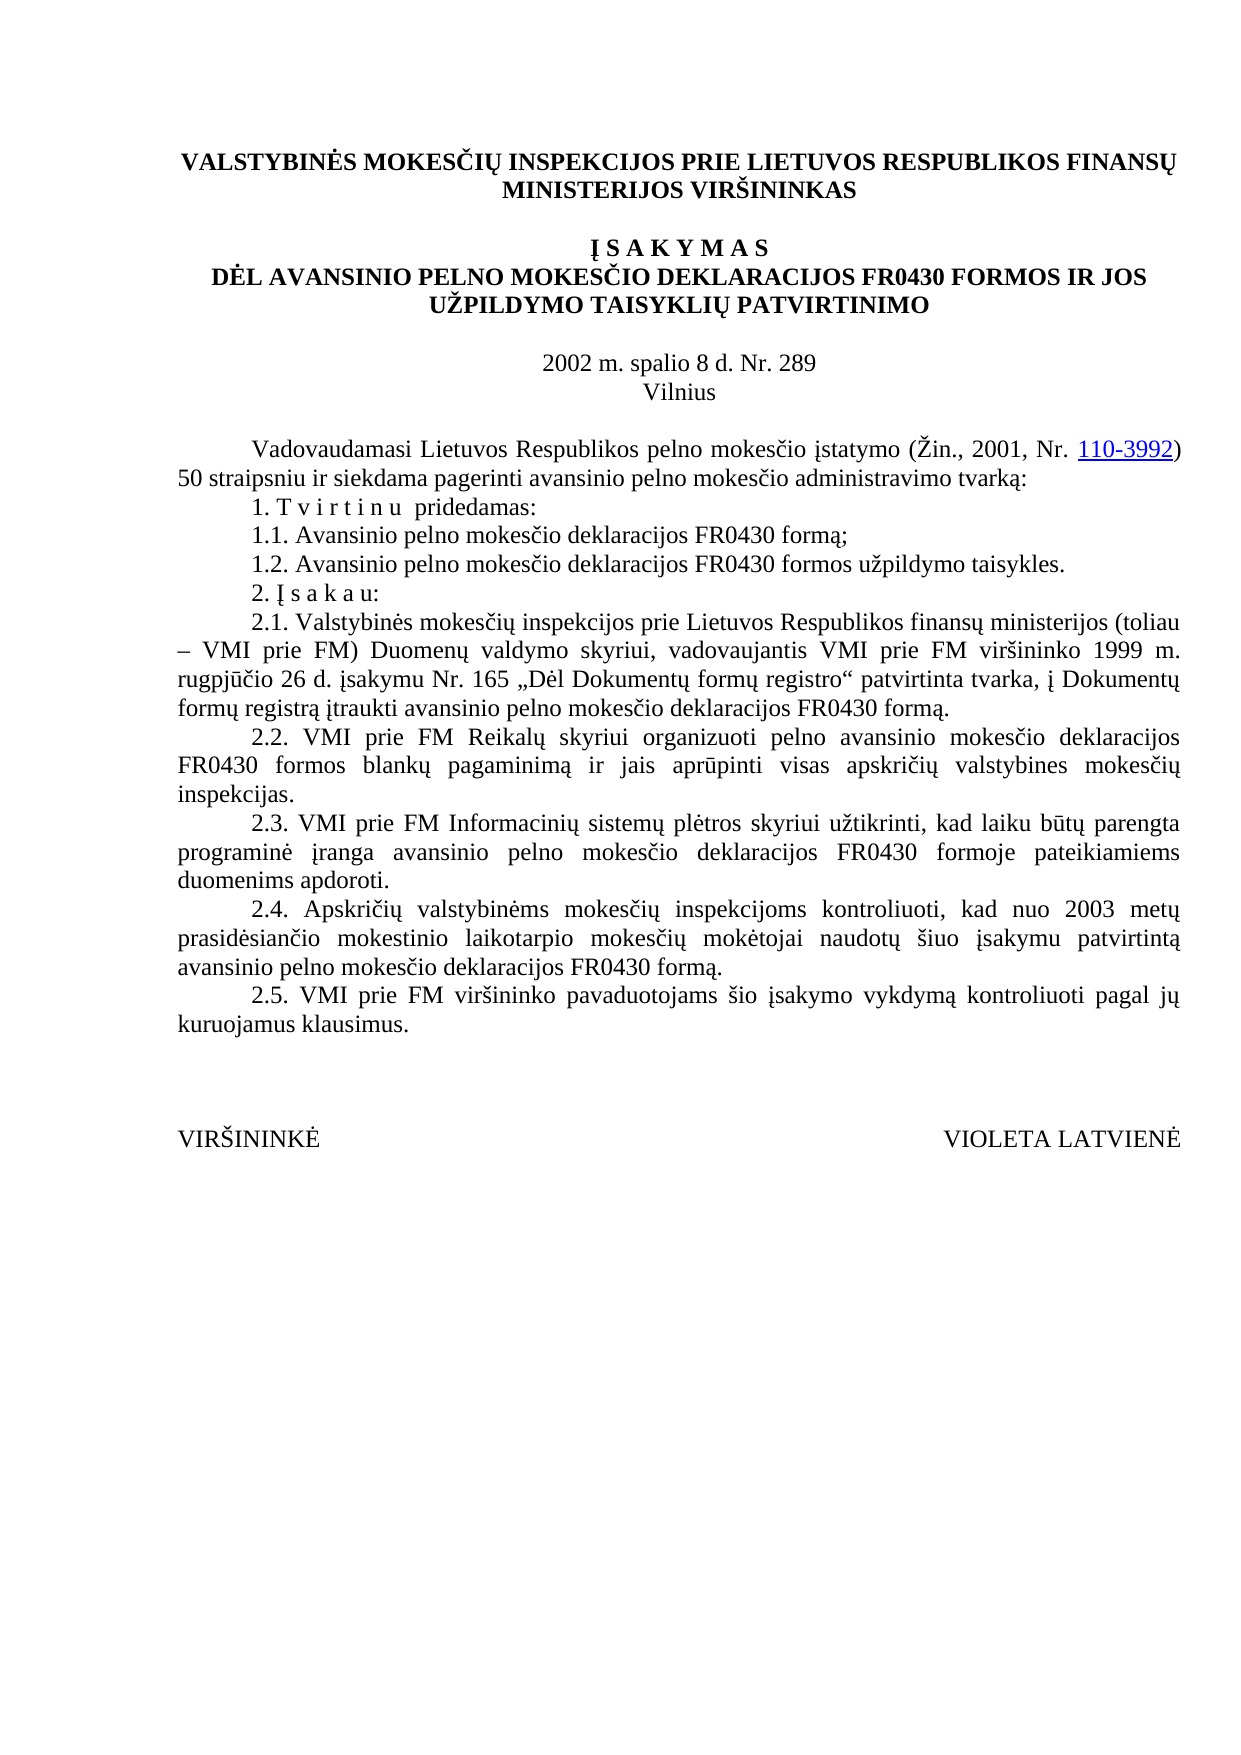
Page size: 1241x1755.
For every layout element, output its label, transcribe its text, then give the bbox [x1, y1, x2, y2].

text 1.1. Avansinio pelno mokesčio deklaracijos FR0430 formą; [177, 521, 1181, 549]
text 2002 m. spalio 8 d. Nr. 289 [177, 348, 1181, 377]
text VIRŠININKĖ VIOLETA LATVIENĖ [177, 1124, 1181, 1153]
text 2. Įsakau: [177, 578, 1181, 607]
text Vilnius [177, 377, 1181, 406]
text 2.5. VMI prie FM viršininko pavaduotojams šio įsakymo vykdymą kontroliuoti pagal jų kuruojamus klausimus. [177, 981, 1181, 1038]
text 2.4. Apskričių valstybinėms mokesčių inspekcijoms kontroliuoti, kad nuo 2003 metų prasidėsiančio mokestinio laikotarpio mokesčių mokėtojai naudotų šiuo įsakymu patvirtintą avansinio pelno mokesčio deklaracijos FR0430 formą. [177, 894, 1181, 981]
text VALSTYBINĖS MOKESČIŲ INSPEKCIJOS PRIE LIETUVOS RESPUBLIKOS FINANSŲ MINISTERIJOS VIRŠININKAS [177, 147, 1181, 204]
text 1. Tvirtinu pridedamas: [177, 492, 1181, 521]
text 2.2. VMI prie FM Reikalų skyriui organizuoti pelno avansinio mokesčio deklaracijos FR0430 formos blankų pagaminimą ir jais aprūpinti visas apskričių valstybines mokesčių inspekcijas. [177, 722, 1181, 808]
text 1.2. Avansinio pelno mokesčio deklaracijos FR0430 formos užpildymo taisykles. [177, 549, 1181, 578]
text 2.1. Valstybinės mokesčių inspekcijos prie Lietuvos Respublikos finansų ministerijos (toliau – VMI prie FM) Duomenų valdymo skyriui, vadovaujantis VMI prie FM viršininko 1999 m. rugpjūčio 26 d. įsakymu Nr. 165 „Dėl Dokumentų formų registro“ patvirtinta tvarka, į Dokumentų formų registrą įtraukti avansinio pelno mokesčio deklaracijos FR0430 formą. [177, 607, 1181, 722]
text 2.3. VMI prie FM Informacinių sistemų plėtros skyriui užtikrinti, kad laiku būtų parengta programinė įranga avansinio pelno mokesčio deklaracijos FR0430 formoje pateikiamiems duomenims apdoroti. [177, 808, 1181, 894]
text Vadovaudamasi Lietuvos Respublikos pelno mokesčio įstatymo (Žin., 2001, Nr. 110-3992) 50 straipsniu ir siekdama pagerinti avansinio pelno mokesčio administravimo tvarką: [177, 434, 1181, 492]
text DĖL AVANSINIO PELNO MOKESČIO DEKLARACIJOS FR0430 FORMOS IR JOS UŽPILDYMO TAISYKLIŲ PATVIRTINIMO [177, 262, 1181, 319]
text Į S A K Y M A S [177, 233, 1181, 262]
